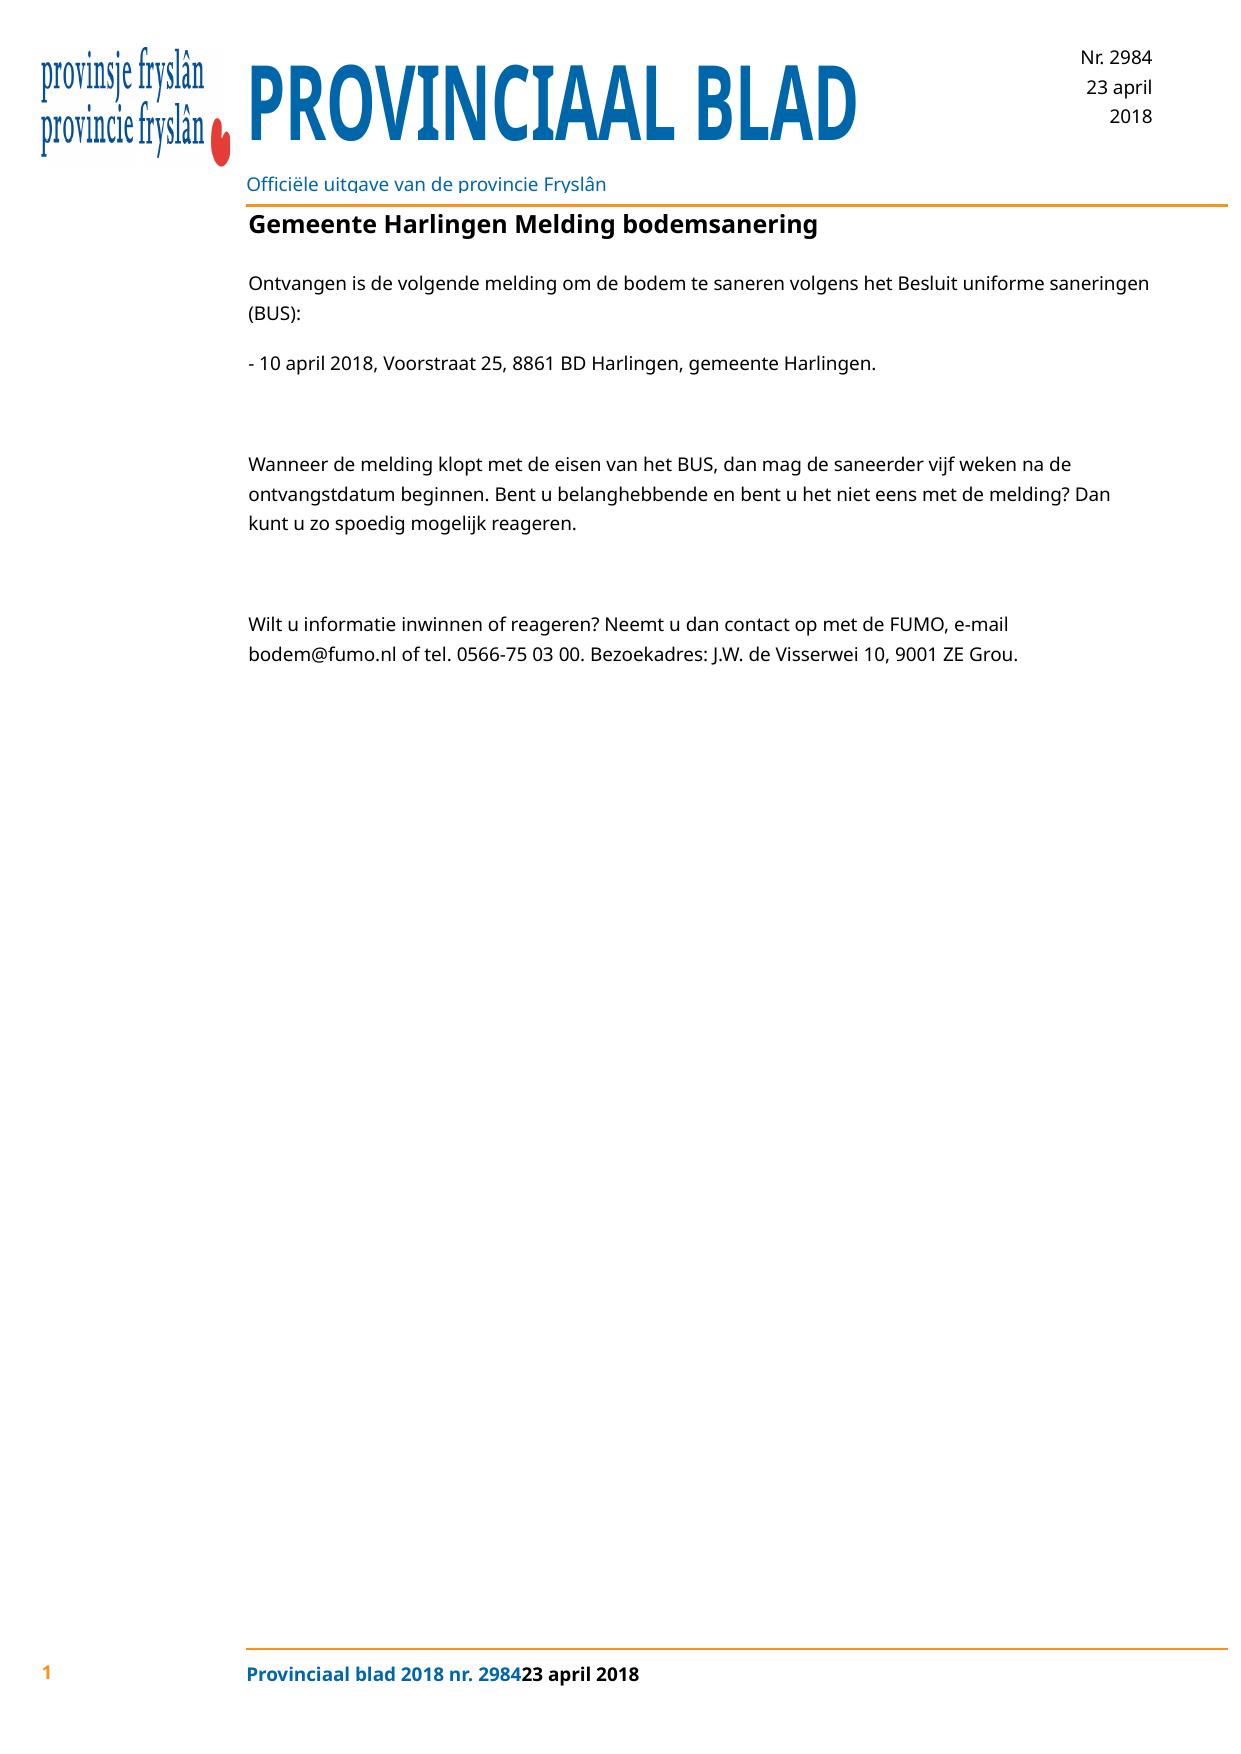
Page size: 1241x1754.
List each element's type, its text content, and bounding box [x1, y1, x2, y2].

text Gemeente Harlingen Melding bodemsanering [248, 207, 1152, 241]
picture [41, 47, 231, 172]
text Ontvangen is de volgende melding om de bodem te saneren volgens het Besluit uniforme saneringen (BUS): [248, 270, 1152, 326]
text Wilt u informatie inwinnen of reageren? Neemt u dan contact op met de FUMO, e-mail bodem@fumo.nl of tel. 0566-75 03 00. Bezoekadres: J.W. de Visserwei 10, 9001 ZE Grou. [248, 611, 1152, 666]
text - 10 april 2018, Voorstraat 25, 8861 BD Harlingen, gemeente Harlingen. [248, 350, 1152, 376]
text Wanneer de melding klopt met de eisen van het BUS, dan mag de saneerder vijf weken na de ontvangstdatum beginnen. Bent u belanghebbende en bent u het niet eens met de melding? Dan kunt u zo spoedig mogelijk reageren. [248, 451, 1152, 536]
